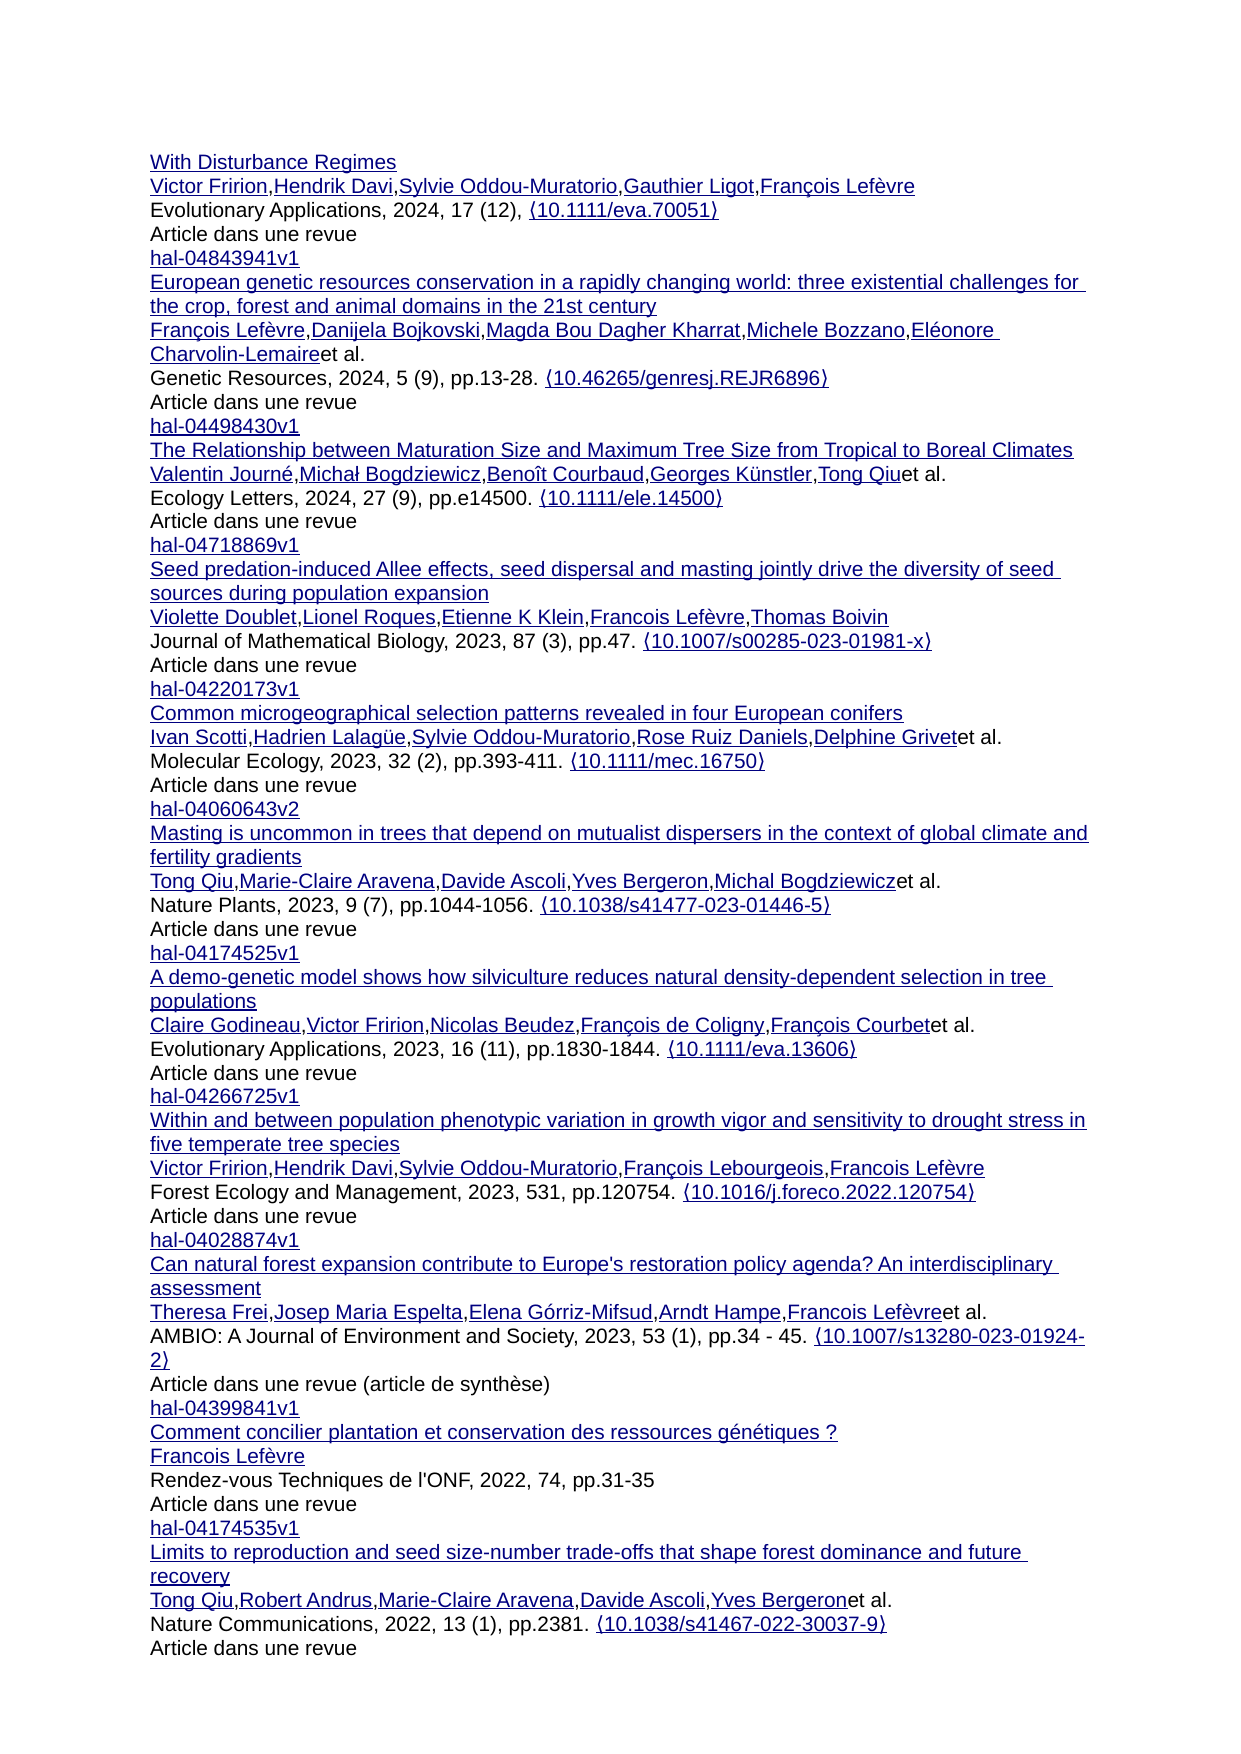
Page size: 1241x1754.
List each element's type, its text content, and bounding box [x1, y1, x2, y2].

table_cell Limits to reproduction and seed size-number trade-offs that shape forest dominance and future recovery Tong Qiu,Robert Andrus,Marie-Claire Aravena,Davide Ascoli,Yves Bergeronet al. Nature Communications, 2022, 13 (1), pp.2381. ⟨10.1038/s41467-022-30037-9⟩ Article dans une revue [150, 1540, 1090, 1659]
table_cell Seed predation-induced Allee effects, seed dispersal and masting jointly drive the diversity of seed sources during population expansion Violette Doublet,Lionel Roques,Etienne K Klein,Francois Lefèvre,Thomas Boivin Journal of Mathematical Biology, 2023, 87 (3), pp.47. ⟨10.1007/s00285-023-01981-x⟩ Article dans une revue hal-04220173v1 [150, 557, 1090, 701]
table_cell The Relationship between Maturation Size and Maximum Tree Size from Tropical to Boreal Climates Valentin Journé,Michał Bogdziewicz,Benoît Courbaud,Georges Künstler,Tong Qiuet al. Ecology Letters, 2024, 27 (9), pp.e14500. ⟨10.1111/ele.14500⟩ Article dans une revue hal-04718869v1 [150, 438, 1090, 557]
table_cell Comment concilier plantation et conservation des ressources génétiques ? Francois Lefèvre Rendez-vous Techniques de l'ONF, 2022, 74, pp.31-35 Article dans une revue hal-04174535v1 [150, 1420, 1090, 1539]
table_cell European genetic resources conservation in a rapidly changing world: three existential challenges for the crop, forest and animal domains in the 21st century François Lefèvre,Danijela Bojkovski,Magda Bou Dagher Kharrat,Michele Bozzano,Eléonore Charvolin-Lemaireet al. Genetic Resources, 2024, 5 (9), pp.13-28. ⟨10.46265/genresj.REJR6896⟩ Article dans une revue hal-04498430v1 [150, 270, 1090, 437]
table_cell Masting is uncommon in trees that depend on mutualist dispersers in the context of global climate and fertility gradients Tong Qiu,Marie-Claire Aravena,Davide Ascoli,Yves Bergeron,Michal Bogdziewiczet al. Nature Plants, 2023, 9 (7), pp.1044-1056. ⟨10.1038/s41477-023-01446-5⟩ Article dans une revue hal-04174525v1 [150, 821, 1090, 964]
table_cell Common microgeographical selection patterns revealed in four European conifers Ivan Scotti,Hadrien Lalagüe,Sylvie Oddou-Muratorio,Rose Ruiz Daniels,Delphine Grivetet al. Molecular Ecology, 2023, 32 (2), pp.393-411. ⟨10.1111/mec.16750⟩ Article dans une revue hal-04060643v2 [150, 701, 1090, 821]
table_cell With Disturbance Regimes Victor Fririon,Hendrik Davi,Sylvie Oddou-Muratorio,Gauthier Ligot,François Lefèvre Evolutionary Applications, 2024, 17 (12), ⟨10.1111/eva.70051⟩ Article dans une revue hal-04843941v1 [150, 150, 1090, 270]
table_cell Can natural forest expansion contribute to Europe's restoration policy agenda? An interdisciplinary assessment Theresa Frei,Josep Maria Espelta,Elena Górriz-Mifsud,Arndt Hampe,Francois Lefèvreet al. AMBIO: A Journal of Environment and Society, 2023, 53 (1), pp.34 - 45. ⟨10.1007/s13280-023-01924-2⟩ Article dans une revue (article de synthèse) hal-04399841v1 [150, 1252, 1090, 1420]
table_cell Within and between population phenotypic variation in growth vigor and sensitivity to drought stress in five temperate tree species Victor Fririon,Hendrik Davi,Sylvie Oddou-Muratorio,François Lebourgeois,Francois Lefèvre Forest Ecology and Management, 2023, 531, pp.120754. ⟨10.1016/j.foreco.2022.120754⟩ Article dans une revue hal-04028874v1 [150, 1108, 1090, 1252]
table_cell A demo‐genetic model shows how silviculture reduces natural density‐dependent selection in tree populations Claire Godineau,Victor Fririon,Nicolas Beudez,François de Coligny,François Courbetet al. Evolutionary Applications, 2023, 16 (11), pp.1830-1844. ⟨10.1111/eva.13606⟩ Article dans une revue hal-04266725v1 [150, 965, 1090, 1108]
